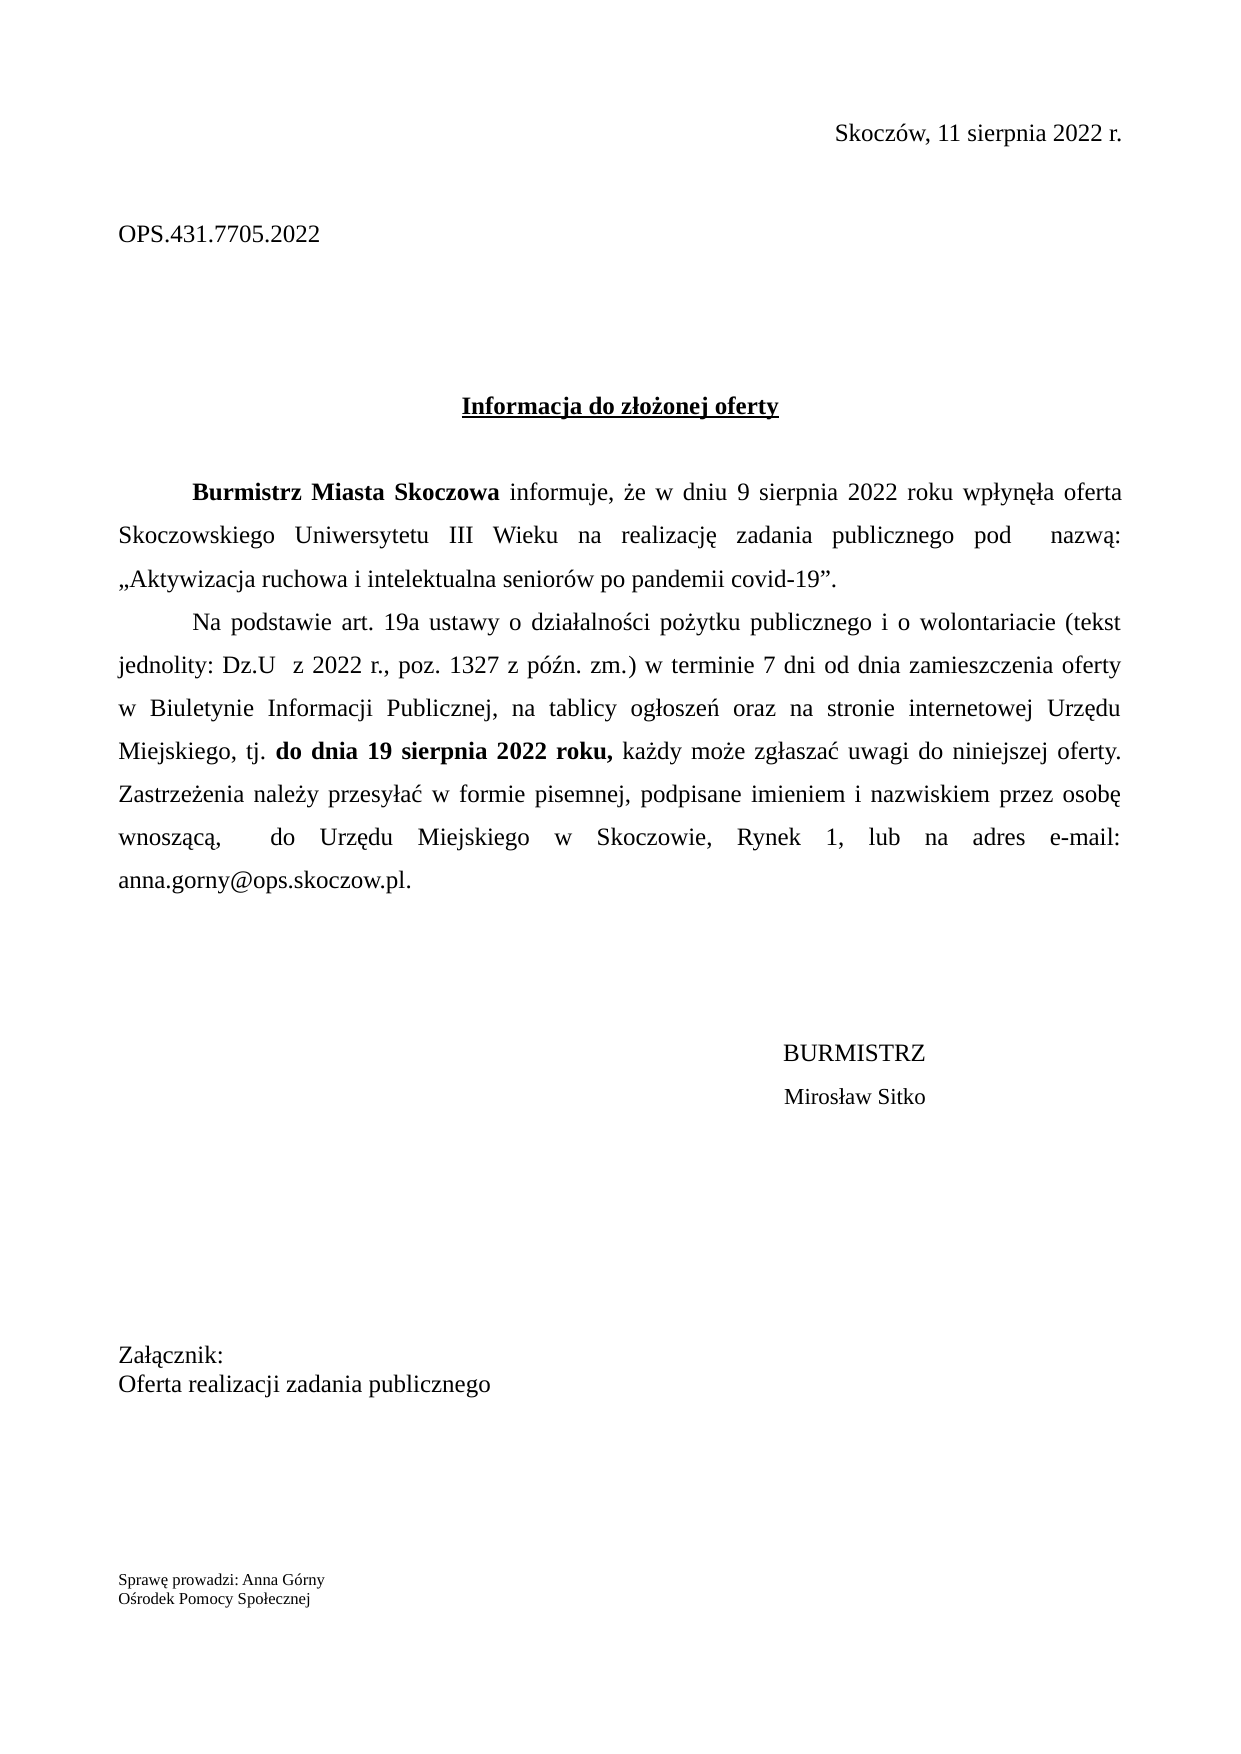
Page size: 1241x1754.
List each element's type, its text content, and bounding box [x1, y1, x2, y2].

text Informacja do złożonej oferty [118, 391, 1122, 420]
text Oferta realizacji zadania publicznego [118, 1369, 1122, 1397]
text Na podstawie art. 19a ustawy o działalności pożytku publicznego i o wolontariacie (tekst jednolity: Dz.U z 2022 r., poz. 1327 z późn. zm.) w terminie 7 dni od dnia zamieszczenia oferty w Biuletynie Informacji Publicznej, na tablicy ogłoszeń oraz na stronie internetowej Urzędu Miejskiego, tj. do dnia 19 sierpnia 2022 roku, każdy może zgłaszać uwagi do niniejszej oferty. Zastrzeżenia należy przesyłać w formie pisemnej, podpisane imieniem i nazwiskiem przez osobę wnoszącą, do Urzędu Miejskiego w Skoczowie, Rynek 1, lub na adres e-mail: anna.gorny@ops.skoczow.pl. [118, 607, 1122, 894]
text Skoczów, 11 sierpnia 2022 r. [118, 118, 1122, 147]
text Mirosław Sitko [118, 1081, 1122, 1110]
text Ośrodek Pomocy Społecznej [118, 1589, 1122, 1608]
text BURMISTRZ [118, 1038, 1122, 1067]
text Burmistrz Miasta Skoczowa informuje, że w dniu 9 sierpnia 2022 roku wpłynęła oferta Skoczowskiego Uniwersytetu III Wieku na realizację zadania publicznego pod nazwą: „Aktywizacja ruchowa i intelektualna seniorów po pandemii covid-19”. [118, 477, 1122, 592]
text Załącznik: [118, 1340, 1122, 1369]
text OPS.431.7705.2022 [118, 219, 1122, 247]
text Sprawę prowadzi: Anna Górny [118, 1570, 1122, 1589]
